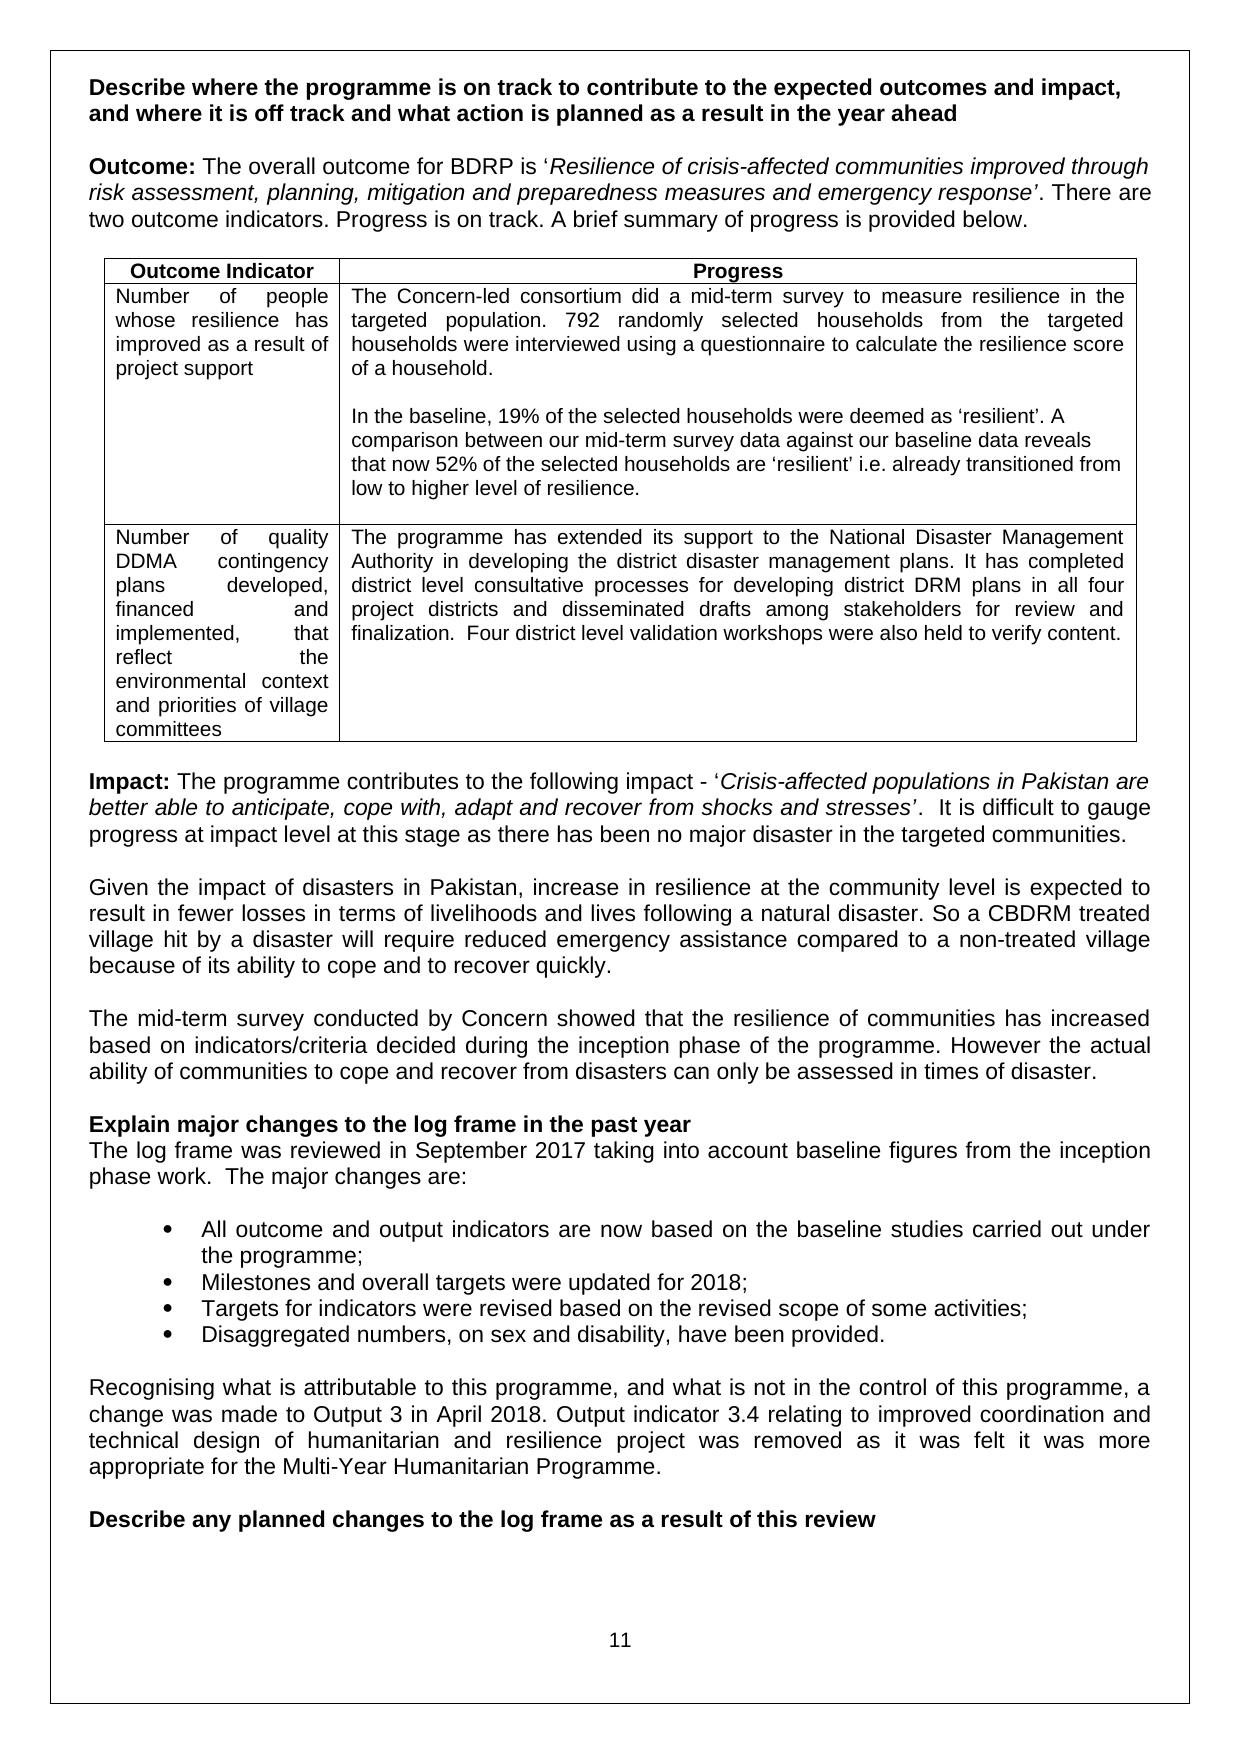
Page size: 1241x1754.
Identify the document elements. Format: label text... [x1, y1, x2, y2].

table_cell Number of quality DDMA contingency plans developed, financed and implemented, that reflect the environmental context and priorities of village committees [105, 525, 339, 741]
text Describe where the programme is on track to contribute to the expected outcomes and impact, and where it is off track and what action is planned as a result in the year ahead [89, 74, 1152, 127]
text Impact: The programme contributes to the following impact - ‘Crisis-affected populations in Pakistan are better able to anticipate, cope with, adapt and recover from shocks and stresses’. It is difficult to gauge progress at impact level at this stage as there has been no major disaster in the targeted communities. [89, 768, 1152, 847]
text The log frame was reviewed in September 2017 taking into account baseline figures from the inception phase work. The major changes are: [89, 1137, 1152, 1190]
table_header Progress [340, 259, 1136, 283]
text Outcome: The overall outcome for BDRP is ‘Resilience of crisis-affected communities improved through risk assessment, planning, mitigation and preparedness measures and emergency response’. There are two outcome indicators. Progress is on track. A brief summary of progress is provided below. [89, 153, 1152, 232]
list Milestones and overall targets were updated for 2018; [164, 1269, 1152, 1295]
text Recognising what is attributable to this programme, and what is not in the control of this programme, a change was made to Output 3 in April 2018. Output indicator 3.4 relating to improved coordination and technical design of humanitarian and resilience project was removed as it was felt it was more appropriate for the Multi-Year Humanitarian Programme. [89, 1374, 1152, 1479]
list Targets for indicators were revised based on the revised scope of some activities; [164, 1295, 1152, 1321]
table_cell The programme has extended its support to the National Disaster Management Authority in developing the district disaster management plans. It has completed district level consultative processes for developing district DRM plans in all four project districts and disseminated drafts among stakeholders for review and finalization. Four district level validation workshops were also held to verify content. [340, 525, 1136, 741]
text The mid-term survey conducted by Concern showed that the resilience of communities has increased based on indicators/criteria decided during the inception phase of the programme. However the actual ability of communities to cope and recover from disasters can only be assessed in times of disaster. [89, 1005, 1152, 1084]
text Explain major changes to the log frame in the past year [89, 1111, 1152, 1137]
table_cell Number of people whose resilience has improved as a result of project support [105, 284, 339, 524]
list Disaggregated numbers, on sex and disability, have been provided. [164, 1321, 1152, 1348]
table_header Outcome Indicator [105, 259, 339, 283]
text Given the impact of disasters in Pakistan, increase in resilience at the community level is expected to result in fewer losses in terms of livelihoods and lives following a natural disaster. So a CBDRM treated village hit by a disaster will require reduced emergency assistance compared to a non-treated village because of its ability to cope and to recover quickly. [89, 873, 1152, 979]
list All outcome and output indicators are now based on the baseline studies carried out under the programme; [164, 1216, 1152, 1269]
text Describe any planned changes to the log frame as a result of this review [89, 1506, 1152, 1532]
table_cell The Concern-led consortium did a mid-term survey to measure resilience in the targeted population. 792 randomly selected households from the targeted households were interviewed using a questionnaire to calculate the resilience score of a household. In the baseline, 19% of the selected households were deemed as ‘resilient’. A comparison between our mid-term survey data against our baseline data reveals that now 52% of the selected households are ‘resilient’ i.e. already transitioned from low to higher level of resilience. [340, 284, 1136, 524]
